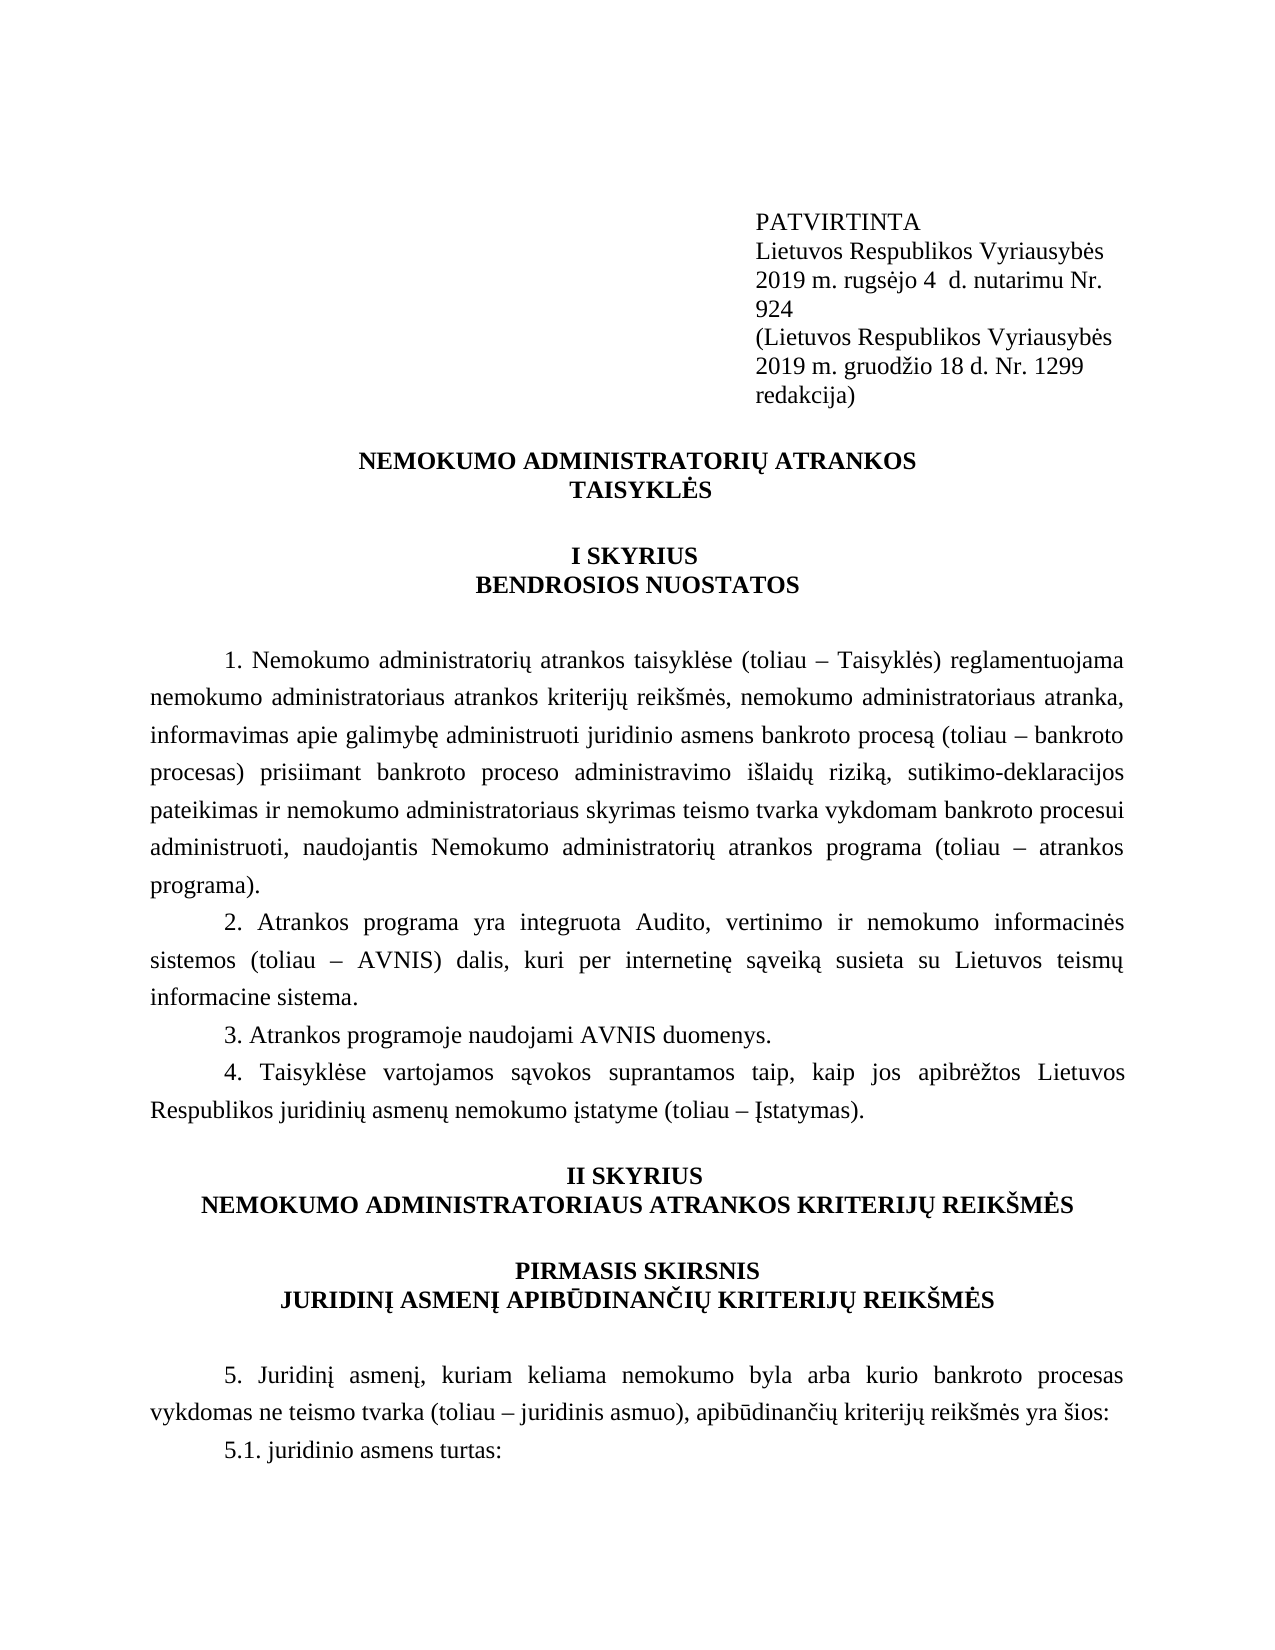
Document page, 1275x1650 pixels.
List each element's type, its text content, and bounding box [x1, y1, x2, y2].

text NEMOKUMO ADMINISTRATORIŲ ATRANKOS [150, 446, 1125, 475]
text PATVIRTINTA [150, 207, 1125, 236]
text 3. Atrankos programoje naudojami AVNIS duomenys. [150, 1011, 1125, 1049]
text 4. Taisyklėse vartojamos sąvokos suprantamos taip, kaip jos apibrėžtos Lietuvos Respublikos juridinių asmenų nemokumo įstatyme (toliau – Įstatymas). [150, 1049, 1125, 1124]
text 2. Atrankos programa yra integruota Audito, vertinimo ir nemokumo informacinės sistemos (toliau – AVNIS) dalis, kuri per internetinę sąveiką susieta su Lietuvos teismų informacine sistema. [150, 899, 1125, 1011]
text Bendrosios nuostatos [150, 570, 1125, 599]
text 1. Nemokumo administratorių atrankos taisyklėse (toliau – Taisyklės) reglamentuojama nemokumo administratoriaus atrankos kriterijų reikšmės, nemokumo administratoriaus atranka, informavimas apie galimybę administruoti juridinio asmens bankroto procesą (toliau – bankroto procesas) prisiimant bankroto proceso administravimo išlaidų riziką, sutikimo-deklaracijos pateikimas ir nemokumo administratoriaus skyrimas teismo tvarka vykdomam bankroto procesui administruoti, naudojantis Nemokumo administratorių atrankos programa (toliau – atrankos programa). [150, 636, 1125, 899]
text 2019 m. gruodžio 18 d. Nr. 1299 [150, 351, 1125, 380]
text redakcija) [150, 380, 1125, 409]
text I SKYRIUS [150, 541, 1125, 570]
text NEMOKUMO ADMINISTRATORIAUS ATRANKOS KRITERIJŲ REIKŠMĖS [150, 1190, 1125, 1219]
text Ii SKYRIUS [150, 1161, 1125, 1190]
text (Lietuvos Respublikos Vyriausybės [150, 322, 1125, 351]
text TAISYKLĖS [150, 475, 1125, 504]
text PIRMASIS SKIRSNIS [150, 1256, 1125, 1285]
text JURIDINĮ ASMENĮ APIBŪDINANČIŲ KRITERIJŲ REIKŠMĖS [150, 1285, 1125, 1314]
text Lietuvos Respublikos Vyriausybės [755, 236, 1125, 265]
text 5.1. juridinio asmens turtas: [150, 1426, 1125, 1464]
text 5. Juridinį asmenį, kuriam keliama nemokumo byla arba kurio bankroto procesas vykdomas ne teismo tvarka (toliau – juridinis asmuo), apibūdinančių kriterijų reikšmės yra šios: [150, 1351, 1125, 1426]
text 2019 m. rugsėjo 4 d. nutarimu Nr. 924 [755, 265, 1125, 322]
